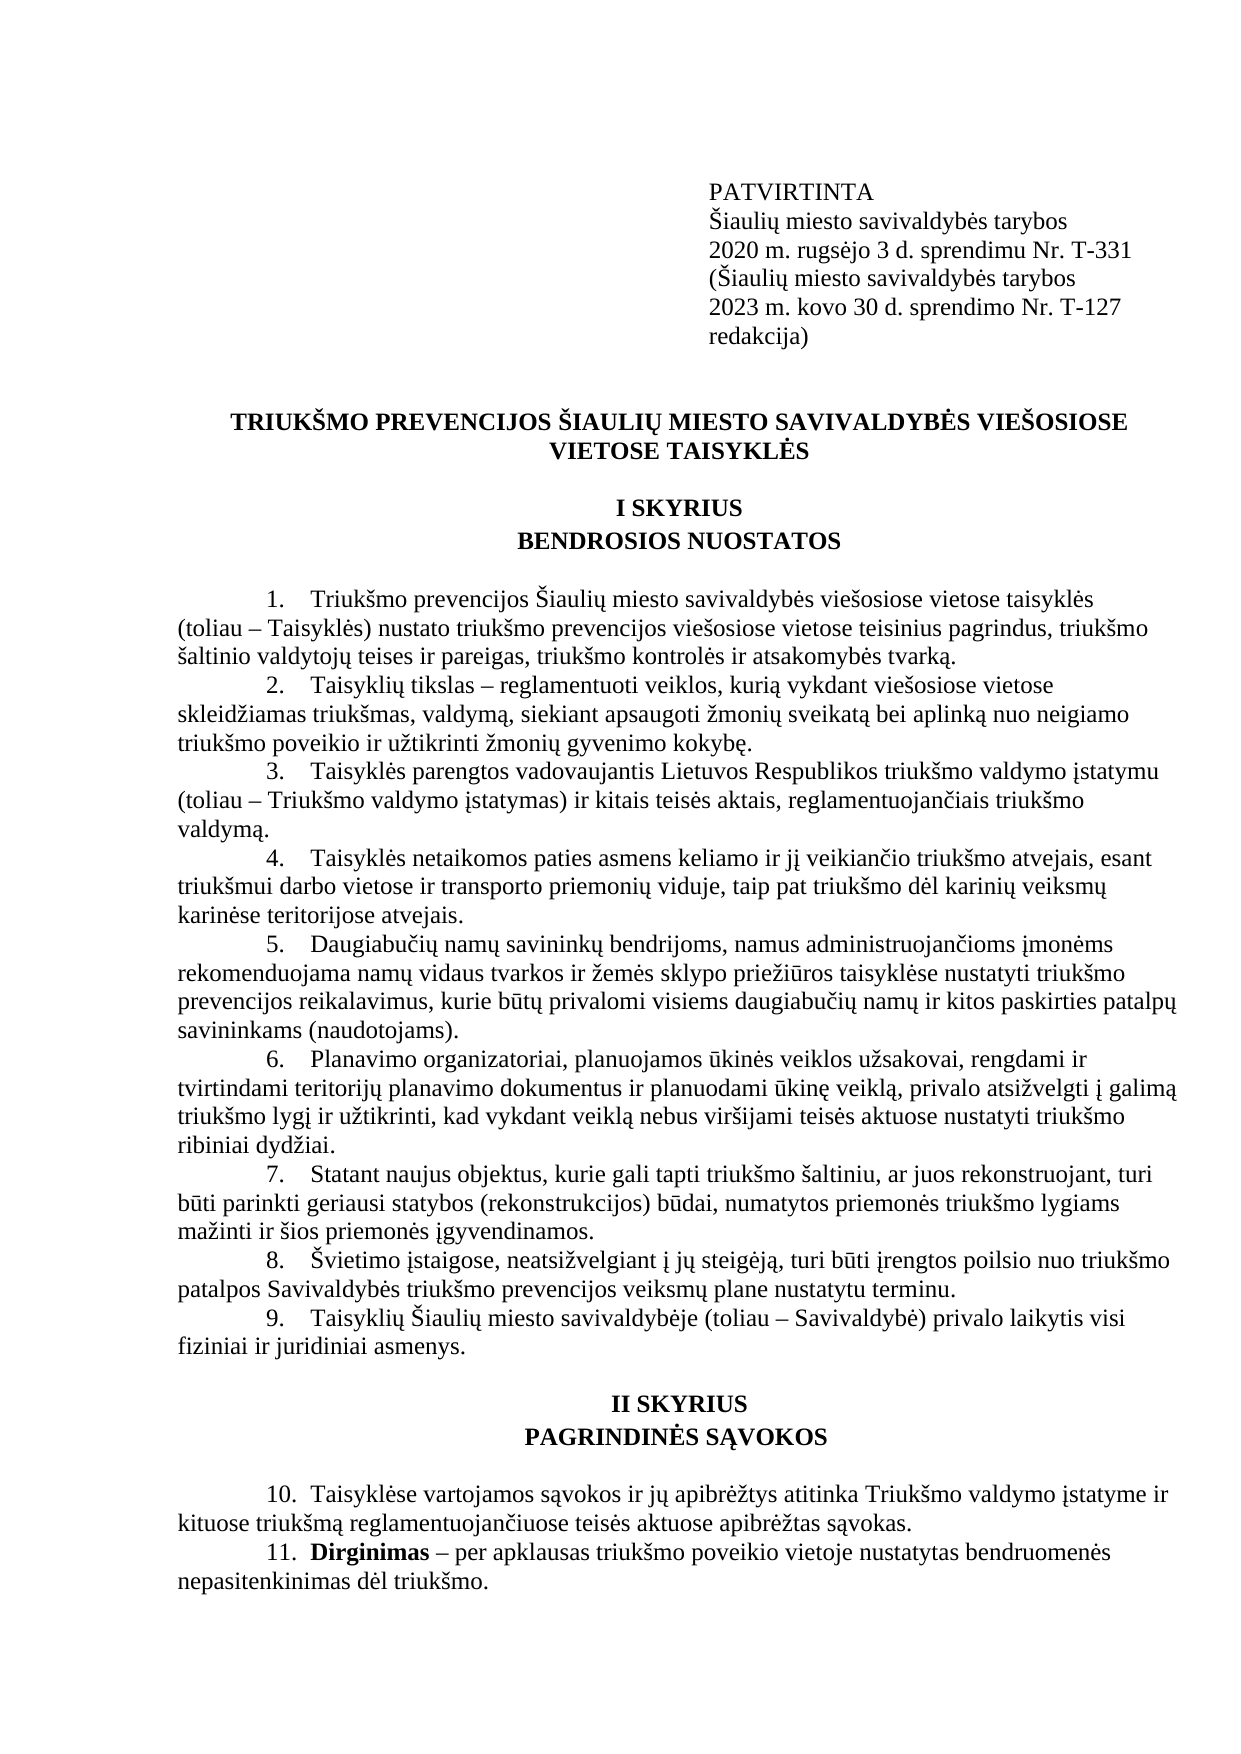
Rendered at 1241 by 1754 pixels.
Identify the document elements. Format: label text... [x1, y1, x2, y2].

text redakcija) [177, 321, 1181, 350]
text 2020 m. rugsėjo 3 d. sprendimu Nr. T-331 [177, 235, 1181, 263]
text 7. Statant naujus objektus, kurie gali tapti triukšmo šaltiniu, ar juos rekonstruojant, turi būti parinkti geriausi statybos (rekonstrukcijos) būdai, numatytos priemonės triukšmo lygiams mažinti ir šios priemonės įgyvendinamos. [177, 1159, 1181, 1245]
text Šiaulių miesto savivaldybės tarybos [177, 206, 1181, 235]
text 2023 m. kovo 30 d. sprendimo Nr. T-127 [177, 292, 1181, 321]
text 6. Planavimo organizatoriai, planuojamos ūkinės veiklos užsakovai, rengdami ir tvirtindami teritorijų planavimo dokumentus ir planuodami ūkinę veiklą, privalo atsižvelgti į galimą triukšmo lygį ir užtikrinti, kad vykdant veiklą nebus viršijami teisės aktuose nustatyti triukšmo ribiniai dydžiai. [177, 1044, 1181, 1159]
text 5. Daugiabučių namų savininkų bendrijoms, namus administruojančioms įmonėms rekomenduojama namų vidaus tvarkos ir žemės sklypo priežiūros taisyklėse nustatyti triukšmo prevencijos reikalavimus, kurie būtų privalomi visiems daugiabučių namų ir kitos paskirties patalpų savininkams (naudotojams). [177, 929, 1181, 1044]
text (Šiaulių miesto savivaldybės tarybos [177, 263, 1181, 292]
text 1. Triukšmo prevencijos Šiaulių miesto savivaldybės viešosiose vietose taisyklės (toliau – Taisyklės) nustato triukšmo prevencijos viešosiose vietose teisinius pagrindus, triukšmo šaltinio valdytojų teises ir pareigas, triukšmo kontrolės ir atsakomybės tvarką. [177, 584, 1181, 670]
text II SKYRIUS [177, 1389, 1181, 1418]
text 2. Taisyklių tikslas – reglamentuoti veiklos, kurią vykdant viešosiose vietose skleidžiamas triukšmas, valdymą, siekiant apsaugoti žmonių sveikatą bei aplinką nuo neigiamo triukšmo poveikio ir užtikrinti žmonių gyvenimo kokybę. [177, 670, 1181, 756]
text 10. Taisyklėse vartojamos sąvokos ir jų apibrėžtys atitinka Triukšmo valdymo įstatyme ir kituose triukšmą reglamentuojančiuose teisės aktuose apibrėžtas sąvokas. [177, 1479, 1181, 1537]
text 11. Dirginimas – per apklausas triukšmo poveikio vietoje nustatytas bendruomenės nepasitenkinimas dėl triukšmo. [177, 1537, 1181, 1594]
text PAGRINDINĖS SĄVOKOS [177, 1422, 1181, 1451]
text 4. Taisyklės netaikomos paties asmens keliamo ir jį veikiančio triukšmo atvejais, esant triukšmui darbo vietose ir transporto priemonių viduje, taip pat triukšmo dėl karinių veiksmų karinėse teritorijose atvejais. [177, 843, 1181, 929]
text TRIUKŠMO PREVENCIJOS Šiaulių miesto SAVIVALDYBĖS VIEŠOSIOSE VIETOSE TAISYKLĖS [177, 407, 1181, 465]
text 8. Švietimo įstaigose, neatsižvelgiant į jų steigėją, turi būti įrengtos poilsio nuo triukšmo patalpos Savivaldybės triukšmo prevencijos veiksmų plane nustatytu terminu. [177, 1245, 1181, 1303]
text 9. Taisyklių Šiaulių miesto savivaldybėje (toliau – Savivaldybė) privalo laikytis visi fiziniai ir juridiniai asmenys. [177, 1303, 1181, 1360]
text I SKYRIUS [177, 493, 1181, 522]
text PATVIRTINTA [177, 177, 1181, 206]
text 3. Taisyklės parengtos vadovaujantis Lietuvos Respublikos triukšmo valdymo įstatymu (toliau – Triukšmo valdymo įstatymas) ir kitais teisės aktais, reglamentuojančiais triukšmo valdymą. [177, 756, 1181, 843]
text BENDROSIOS NUOSTATOS [177, 526, 1181, 555]
